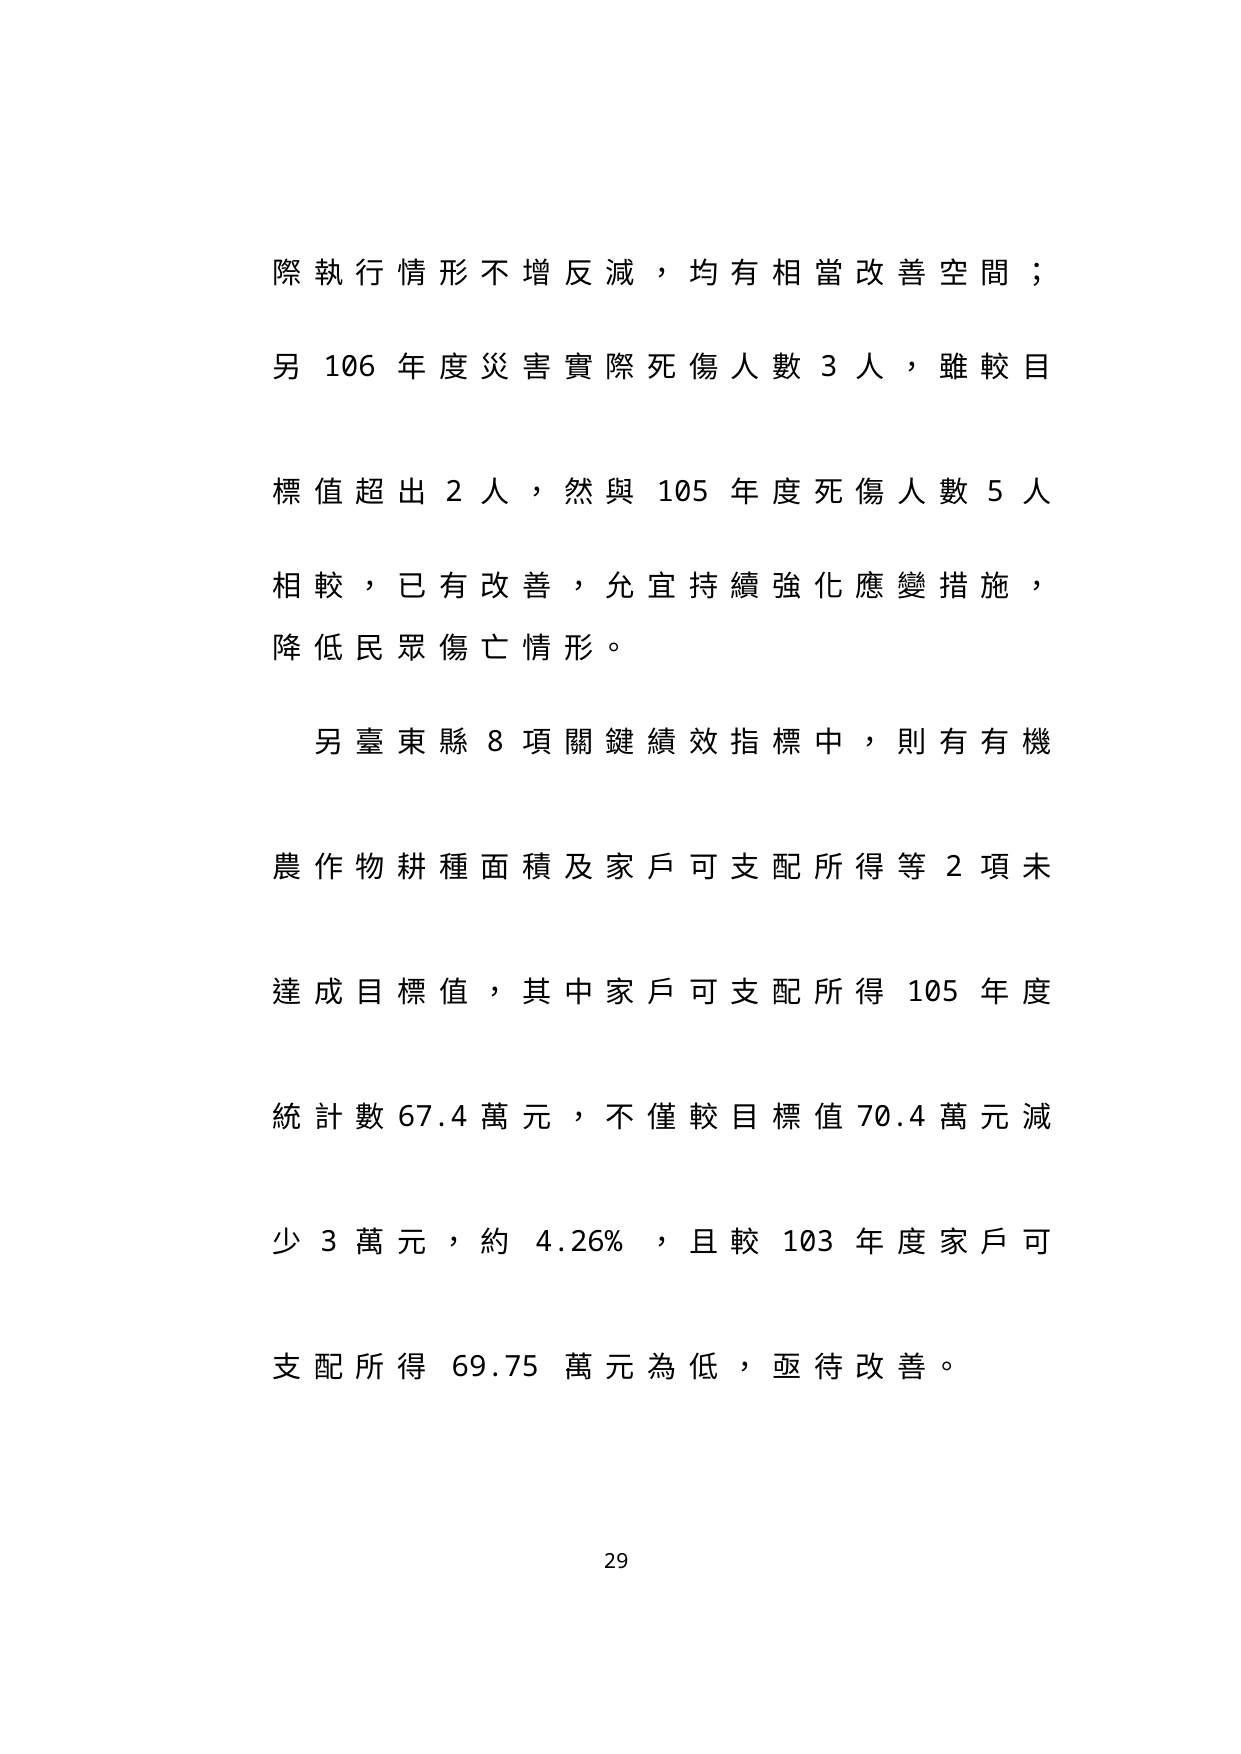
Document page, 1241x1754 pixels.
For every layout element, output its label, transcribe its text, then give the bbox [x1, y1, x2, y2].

text 際執行情形不增反減，均有相當改善空間；另106年度災害實際死傷人數3人，雖較目標值超出2人，然與105年度死傷人數5人相較，已有改善，允宜持續強化應變措施，降低民眾傷亡情形。 [242, 229, 1058, 667]
text 另臺東縣8項關鍵績效指標中，則有有機農作物耕種面積及家戶可支配所得等2項未達成目標值，其中家戶可支配所得105年度統計數67.4萬元，不僅較目標值70.4萬元減少3萬元，約4.26%，且較103年度家戶可支配所得69.75萬元為低，亟待改善。 [242, 667, 1058, 1417]
